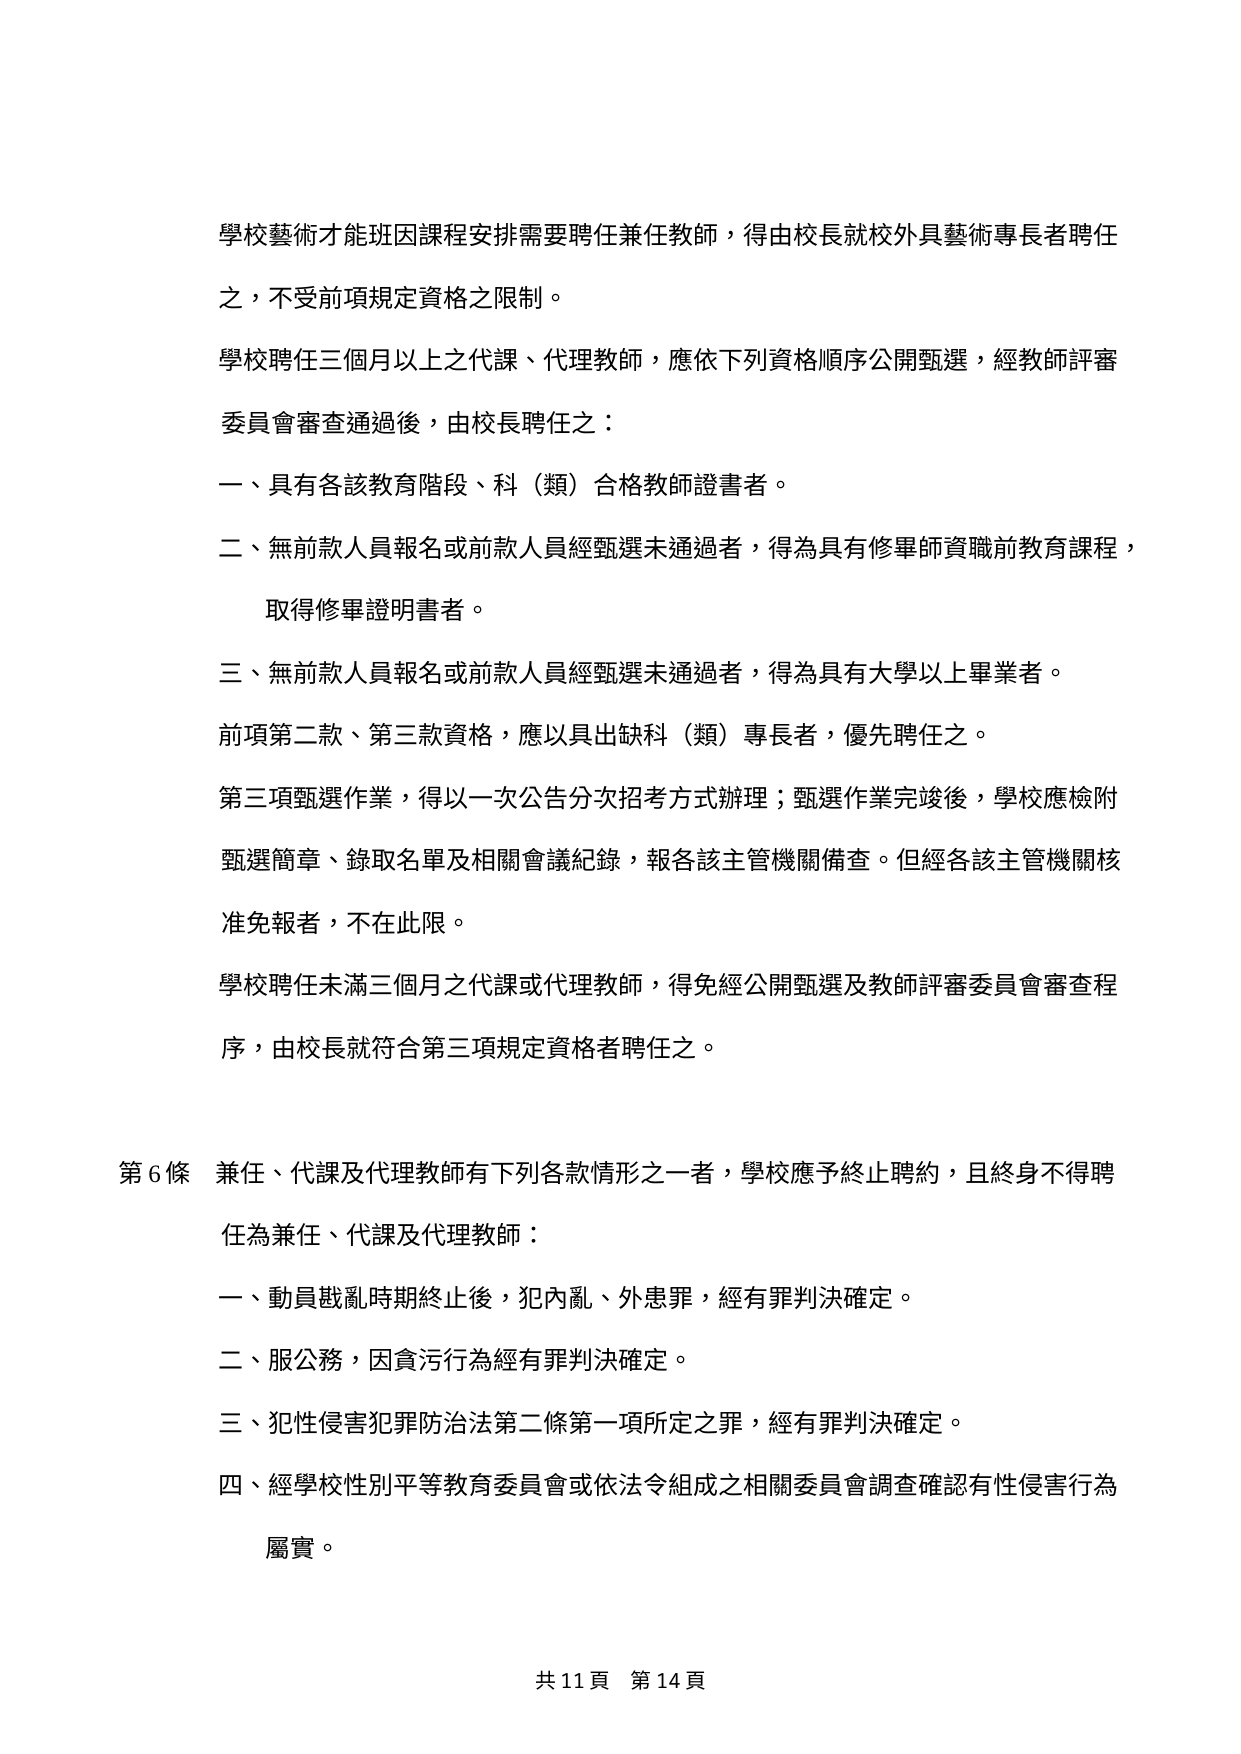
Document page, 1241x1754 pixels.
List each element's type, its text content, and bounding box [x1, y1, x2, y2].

text 一、具有各該教育階段、科（類）合格教師證書者。 [218, 442, 1122, 504]
text 學校聘任三個月以上之代課、代理教師，應依下列資格順序公開甄選，經教師評審委員會審查通過後，由校長聘任之： [218, 317, 1122, 442]
text 三、無前款人員報名或前款人員經甄選未通過者，得為具有大學以上畢業者。 [218, 629, 1122, 692]
text 二、無前款人員報名或前款人員經甄選未通過者，得為具有修畢師資職前教育課程，取得修畢證明書者。 [218, 504, 1122, 629]
text 二、服公務，因貪污行為經有罪判決確定。 [218, 1317, 1122, 1379]
text 三、犯性侵害犯罪防治法第二條第一項所定之罪，經有罪判決確定。 [218, 1379, 1122, 1442]
text 四、經學校性別平等教育委員會或依法令組成之相關委員會調查確認有性侵害行為屬實。 [218, 1442, 1122, 1567]
text 一、動員戡亂時期終止後，犯內亂、外患罪，經有罪判決確定。 [218, 1254, 1122, 1317]
text 第6條 兼任、代課及代理教師有下列各款情形之一者，學校應予終止聘約，且終身不得聘任為兼任、代課及代理教師： [118, 1129, 1122, 1254]
text 學校藝術才能班因課程安排需要聘任兼任教師，得由校長就校外具藝術專長者聘任之，不受前項規定資格之限制。 [218, 192, 1122, 317]
text 第三項甄選作業，得以一次公告分次招考方式辦理；甄選作業完竣後，學校應檢附甄選簡章、錄取名單及相關會議紀錄，報各該主管機關備查。但經各該主管機關核准免報者，不在此限。 [218, 754, 1122, 942]
text 前項第二款、第三款資格，應以具出缺科（類）專長者，優先聘任之。 [218, 692, 1122, 754]
text 學校聘任未滿三個月之代課或代理教師，得免經公開甄選及教師評審委員會審查程序，由校長就符合第三項規定資格者聘任之。 [218, 942, 1122, 1067]
